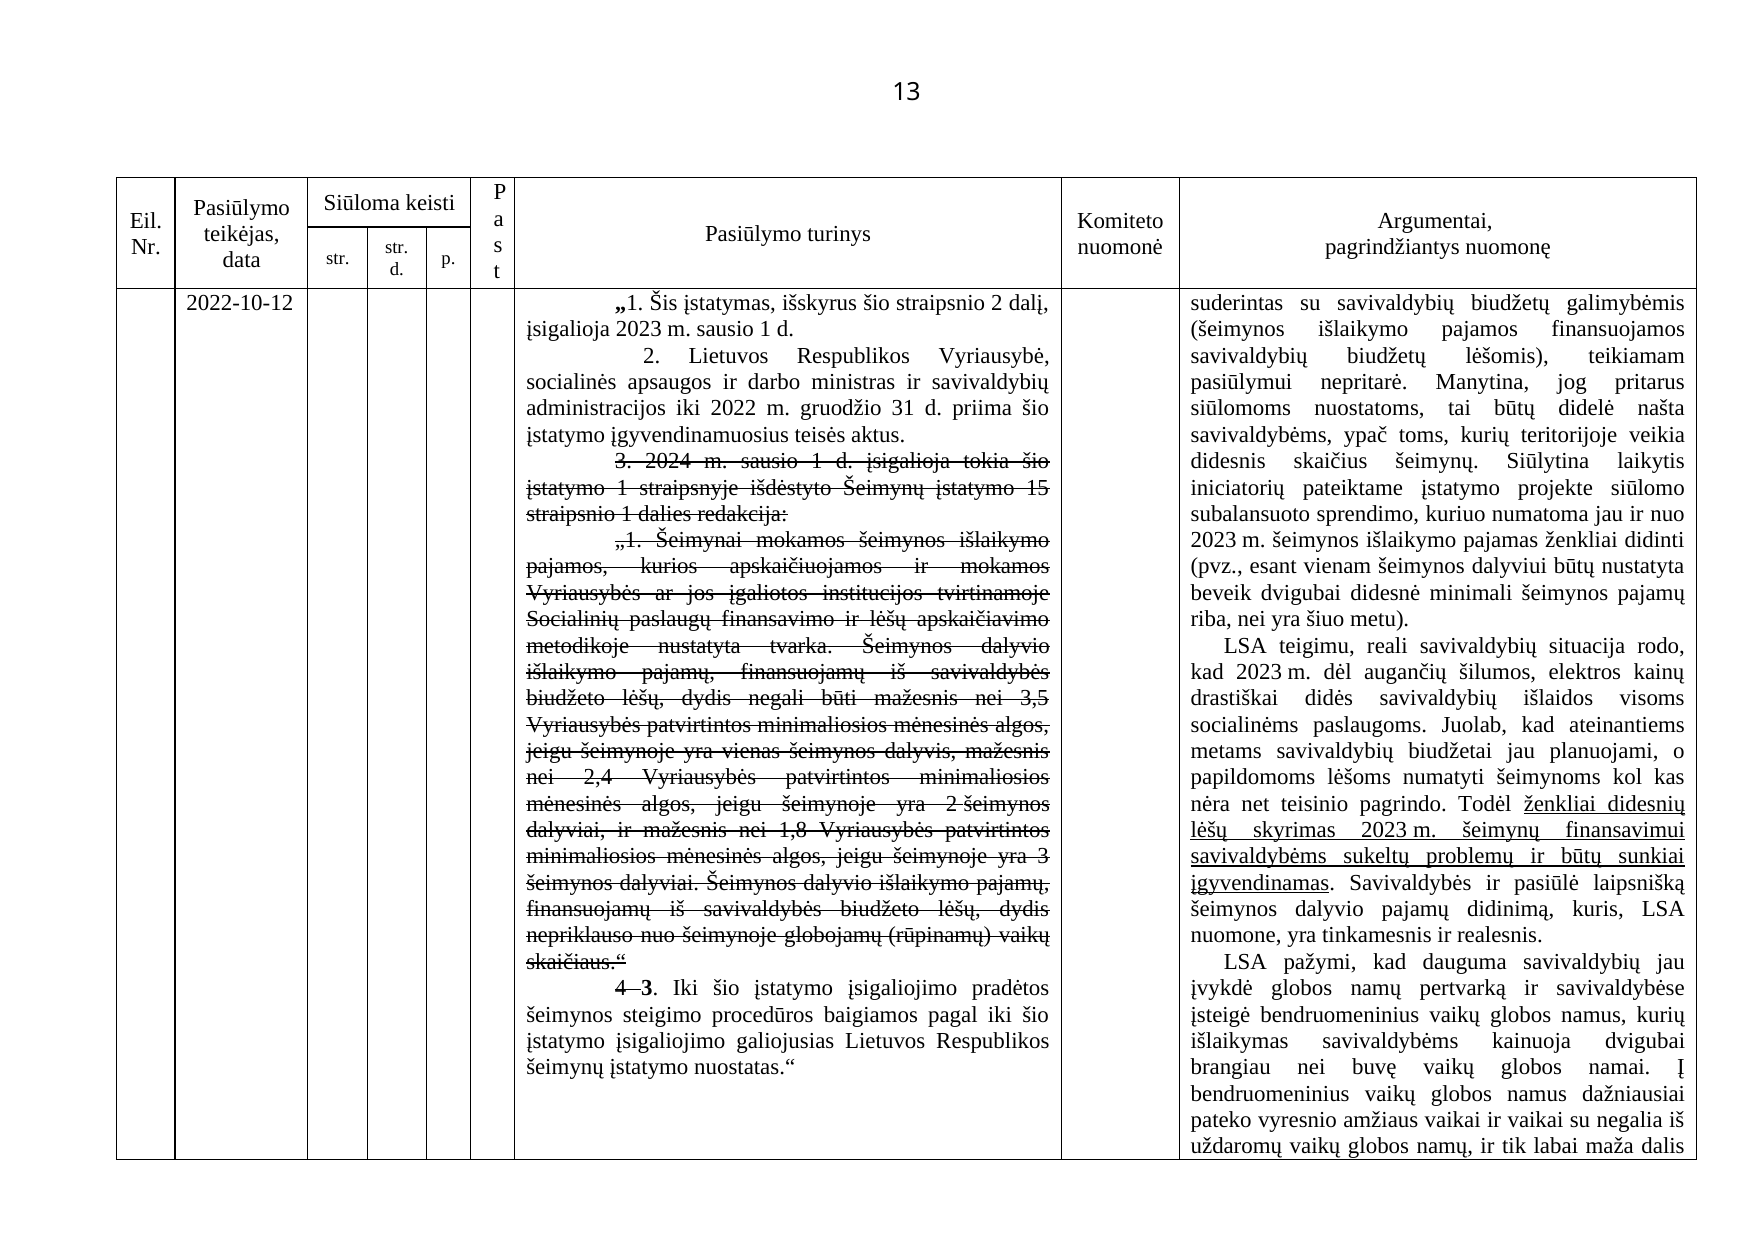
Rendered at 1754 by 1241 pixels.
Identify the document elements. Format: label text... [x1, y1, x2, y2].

table_cell P, P [471, 289, 514, 1159]
table_header Argumentai, pagrindžiantys nuomonę [1180, 178, 1696, 288]
table_cell str. d. [368, 228, 426, 288]
table_header Pasiūlymo teikėjas, data [176, 178, 307, 288]
table_cell [368, 289, 426, 1159]
table_header Pastabos [471, 178, 514, 288]
table_cell 2022-10-12 [176, 289, 307, 1159]
table_header Eil. Nr. [117, 178, 174, 288]
table_cell str. [308, 228, 367, 288]
table_cell p. [427, 228, 470, 288]
table_cell „1. Šis įstatymas, išskyrus šio straipsnio 2 dalį, įsigalioja 2023 m. sausio 1 d. 2. Lietuvos Respublikos Vyriausybė, socialinės apsaugos ir darbo ministras ir savivaldybių administracijos iki 2022 m. gruodžio 31 d. priima šio įstatymo įgyvendinamuosius teisės aktus. 3. 2024 m. sausio 1 d. įsigalioja tokia šio įstatymo 1 straipsnyje išdėstyto Šeimynų įstatymo 15 straipsnio 1 dalies redakcija: „1. Šeimynai mokamos šeimynos išlaikymo pajamos, kurios apskaičiuojamos ir mokamos Vyriausybės ar jos įgaliotos institucijos tvirtinamoje Socialinių paslaugų finansavimo ir lėšų apskaičiavimo metodikoje nustatyta tvarka. Šeimynos dalyvio išlaikymo pajamų, finansuojamų iš savivaldybės biudžeto lėšų, dydis negali būti mažesnis nei 3,5 Vyriausybės patvirtintos minimaliosios mėnesinės algos, jeigu šeimynoje yra vienas šeimynos dalyvis, mažesnis nei 2,4 Vyriausybės patvirtintos minimaliosios mėnesinės algos, jeigu šeimynoje yra 2 šeimynos dalyviai, ir mažesnis nei 1,8 Vyriausybės patvirtintos minimaliosios mėnesinės algos, jeigu šeimynoje yra 3 šeimynos dalyviai. Šeimynos dalyvio išlaikymo pajamų, finansuojamų iš savivaldybės biudžeto lėšų, dydis nepriklauso nuo šeimynoje globojamų (rūpinamų) vaikų skaičiaus.“ 4 3. Iki šio įstatymo įsigaliojimo pradėtos šeimynos steigimo procedūros baigiamos pagal iki šio įstatymo įsigaliojimo galiojusias Lietuvos Respublikos šeimynų įstatymo nuostatas.“ [515, 289, 1061, 1159]
table_header Pasiūlymo turinys [515, 178, 1061, 288]
table_cell [427, 289, 470, 1159]
table_cell [117, 289, 174, 1159]
table_header Siūloma keisti [308, 178, 470, 226]
table_header Komiteto nuomonė [1062, 178, 1179, 288]
table_cell suderintas su savivaldybių biudžetų galimybėmis (šeimynos išlaikymo pajamos finansuojamos savivaldybių biudžetų lėšomis), teikiamam pasiūlymui nepritarė. Manytina, jog pritarus siūlomoms nuostatoms, tai būtų didelė našta savivaldybėms, ypač toms, kurių teritorijoje veikia didesnis skaičius šeimynų. Siūlytina laikytis iniciatorių pateiktame įstatymo projekte siūlomo subalansuoto sprendimo, kuriuo numatoma jau ir nuo 2023 m. šeimynos išlaikymo pajamas ženkliai didinti (pvz., esant vienam šeimynos dalyviui būtų nustatyta beveik dvigubai didesnė minimali šeimynos pajamų riba, nei yra šiuo metu). LSA teigimu, reali savivaldybių situacija rodo, kad 2023 m. dėl augančių šilumos, elektros kainų drastiškai didės savivaldybių išlaidos visoms socialinėms paslaugoms. Juolab, kad ateinantiems metams savivaldybių biudžetai jau planuojami, o papildomoms lėšoms numatyti šeimynoms kol kas nėra net teisinio pagrindo. Todėl ženkliai didesnių lėšų skyrimas 2023 m. šeimynų finansavimui savivaldybėms sukeltų problemų ir būtų sunkiai įgyvendinamas. Savivaldybės ir pasiūlė laipsnišką šeimynos dalyvio pajamų didinimą, kuris, LSA nuomone, yra tinkamesnis ir realesnis. LSA pažymi, kad dauguma savivaldybių jau įvykdė globos namų pertvarką ir savivaldybėse įsteigė bendruomeninius vaikų globos namus, kurių išlaikymas savivaldybėms kainuoja dvigubai brangiau nei buvę vaikų globos namai. Į bendruomeninius vaikų globos namus dažniausiai pateko vyresnio amžiaus vaikai ir vaikai su negalia iš uždaromų vaikų globos namų, ir tik labai maža dalis [1180, 289, 1696, 1159]
table_cell [308, 289, 367, 1159]
table_cell [1062, 289, 1179, 1159]
